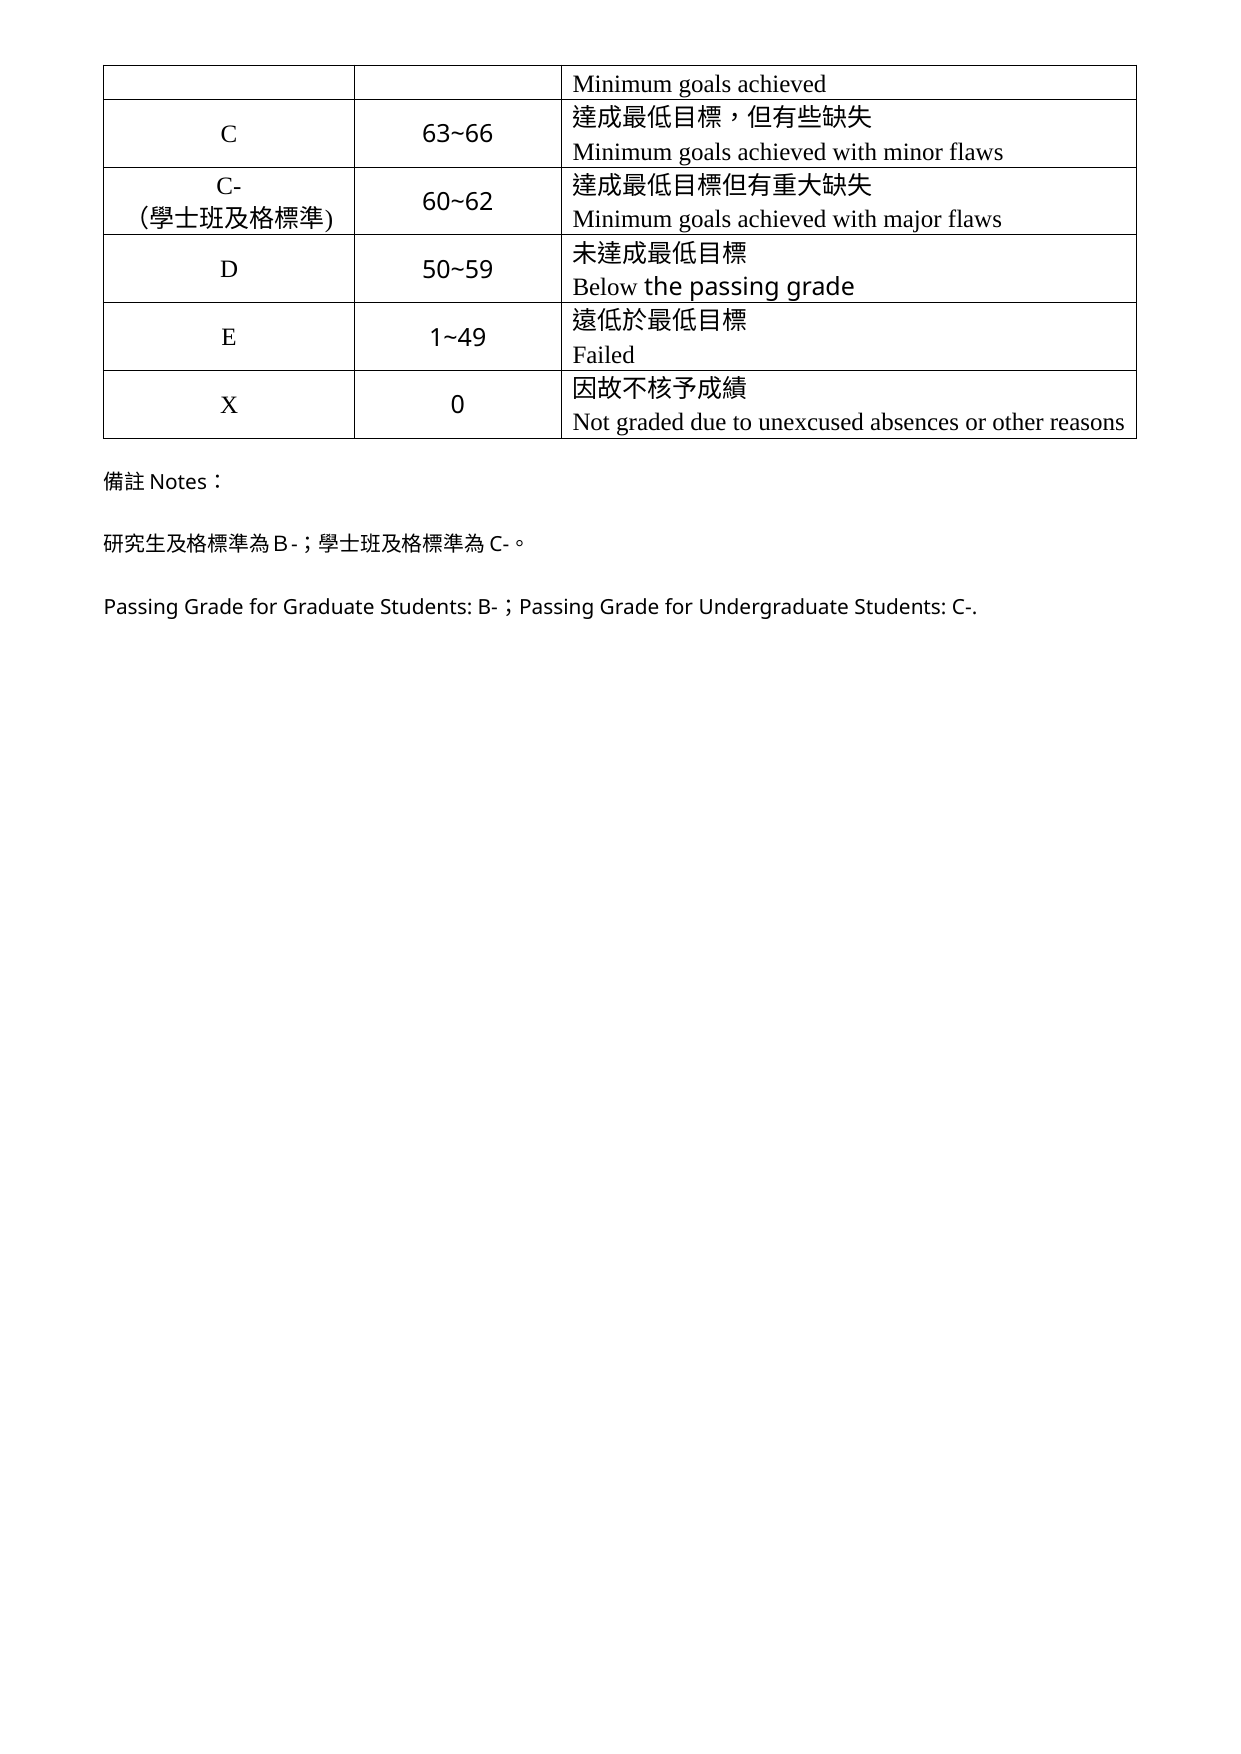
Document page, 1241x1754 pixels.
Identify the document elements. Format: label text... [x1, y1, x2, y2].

table_cell 0 [355, 371, 561, 437]
table_cell 50~59 [355, 235, 561, 302]
table_cell X [104, 371, 354, 437]
table_cell 遠低於最低目標 Failed [562, 303, 1136, 370]
table_cell 因故不核予成績 Not graded due to unexcused absences or other reasons [562, 371, 1136, 437]
table_cell D [104, 235, 354, 302]
table_cell 達成最低目標但有重大缺失 Minimum goals achieved with major flaws [562, 168, 1136, 234]
table_cell Minimum goals achieved [562, 66, 1136, 99]
table_cell 63~66 [355, 100, 561, 167]
text Passing Grade for Graduate Students: B-；Passing Grade for Undergraduate Students: C-. [103, 563, 1137, 626]
table_cell 未達成最低目標 Below the passing grade [562, 235, 1136, 302]
text 研究生及格標準為Ｂ-；學士班及格標準為C-。 [103, 501, 1137, 563]
table_cell 達成最低目標，但有些缺失 Minimum goals achieved with minor flaws [562, 100, 1136, 167]
table_cell C- （學士班及格標準) [104, 168, 354, 234]
table_cell [355, 66, 561, 99]
table_cell 1~49 [355, 303, 561, 370]
table_cell C [104, 100, 354, 167]
table_cell [104, 66, 354, 99]
table_cell E [104, 303, 354, 370]
table_cell 60~62 [355, 168, 561, 234]
text 備註Notes： [103, 439, 1137, 501]
